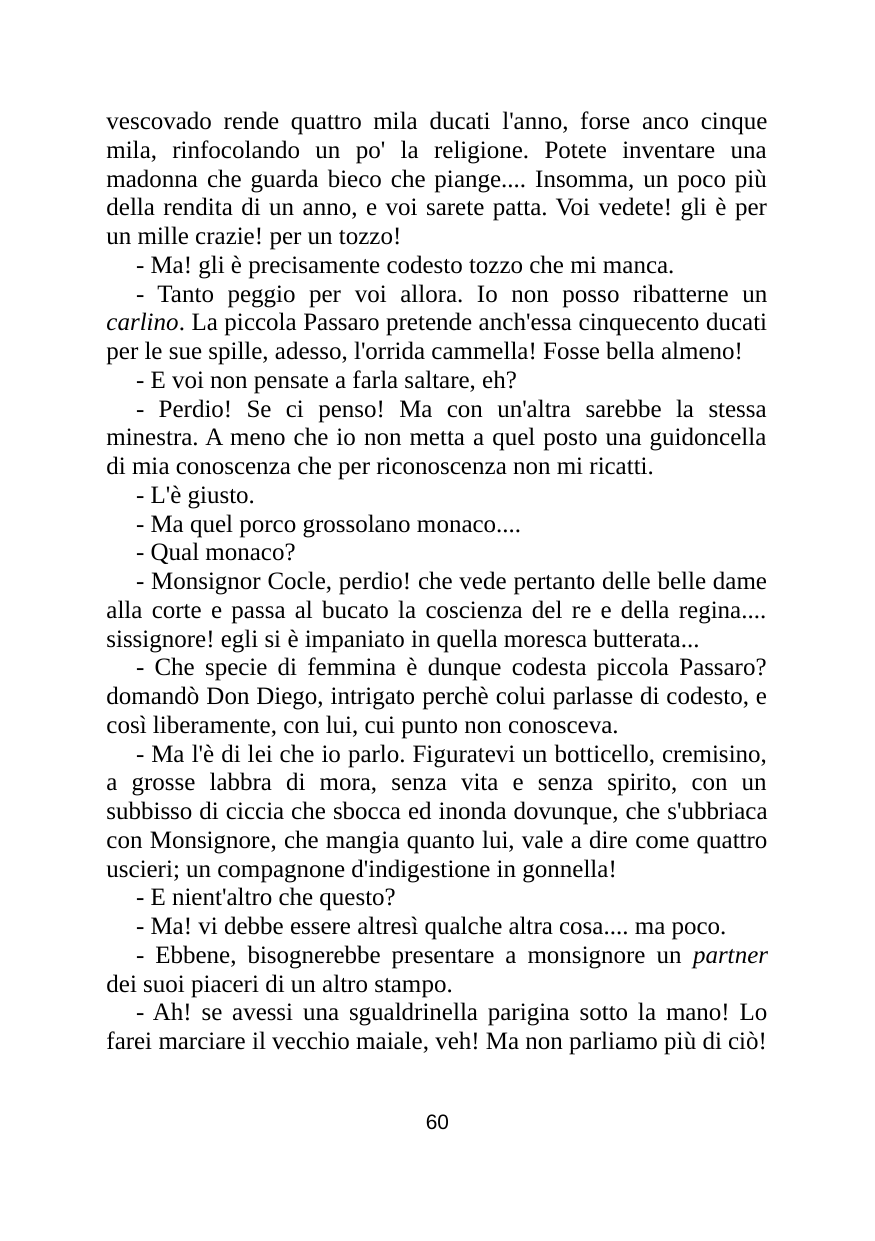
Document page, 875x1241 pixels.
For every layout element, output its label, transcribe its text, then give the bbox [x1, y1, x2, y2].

text - Tanto peggio per voi allora. Io non posso ribatterne un carlino. La piccola Passaro pretende anch'essa cinquecento ducati per le sue spille, adesso, l'orrida cammella! Fosse bella almeno! [106, 279, 768, 365]
text - E voi non pensate a farla saltare, eh? [106, 365, 768, 394]
text - Ma l'è di lei che io parlo. Figuratevi un botticello, cremisino, a grosse labbra di mora, senza vita e senza spirito, con un subbisso di ciccia che sbocca ed inonda dovunque, che s'ubbriaca con Monsignore, che mangia quanto lui, vale a dire come quattro uscieri; un compagnone d'indigestione in gonnella! [106, 739, 768, 882]
text - Qual monaco? [106, 537, 768, 566]
text - Che specie di femmina è dunque codesta piccola Passaro? domandò Don Diego, intrigato perchè colui parlasse di codesto, e così liberamente, con lui, cui punto non conosceva. [106, 652, 768, 739]
text vescovado rende quattro mila ducati l'anno, forse anco cinque mila, rinfocolando un po' la religione. Potete inventare una madonna che guarda bieco che piange.... Insomma, un poco più della rendita di un anno, e voi sarete patta. Voi vedete! gli è per un mille crazie! per un tozzo! [106, 106, 768, 250]
text - L'è giusto. [106, 480, 768, 509]
text - Monsignor Cocle, perdio! che vede pertanto delle belle dame alla corte e passa al bucato la coscienza del re e della regina.... sissignore! egli si è impaniato in quella moresca butterata... [106, 566, 768, 652]
text - E nient'altro che questo? [106, 882, 768, 911]
text - Ma! vi debbe essere altresì qualche altra cosa.... ma poco. [106, 911, 768, 940]
text - Ebbene, bisognerebbe presentare a monsignore un partner dei suoi piaceri di un altro stampo. [106, 940, 768, 997]
text - Ma quel porco grossolano monaco.... [106, 509, 768, 537]
text - Ma! gli è precisamente codesto tozzo che mi manca. [106, 250, 768, 279]
text - Perdio! Se ci penso! Ma con un'altra sarebbe la stessa minestra. A meno che io non metta a quel posto una guidoncella di mia conoscenza che per riconoscenza non mi ricatti. [106, 394, 768, 480]
text - Ah! se avessi una sgualdrinella parigina sotto la mano! Lo farei marciare il vecchio maiale, veh! Ma non parliamo più di ciò! [106, 997, 768, 1055]
